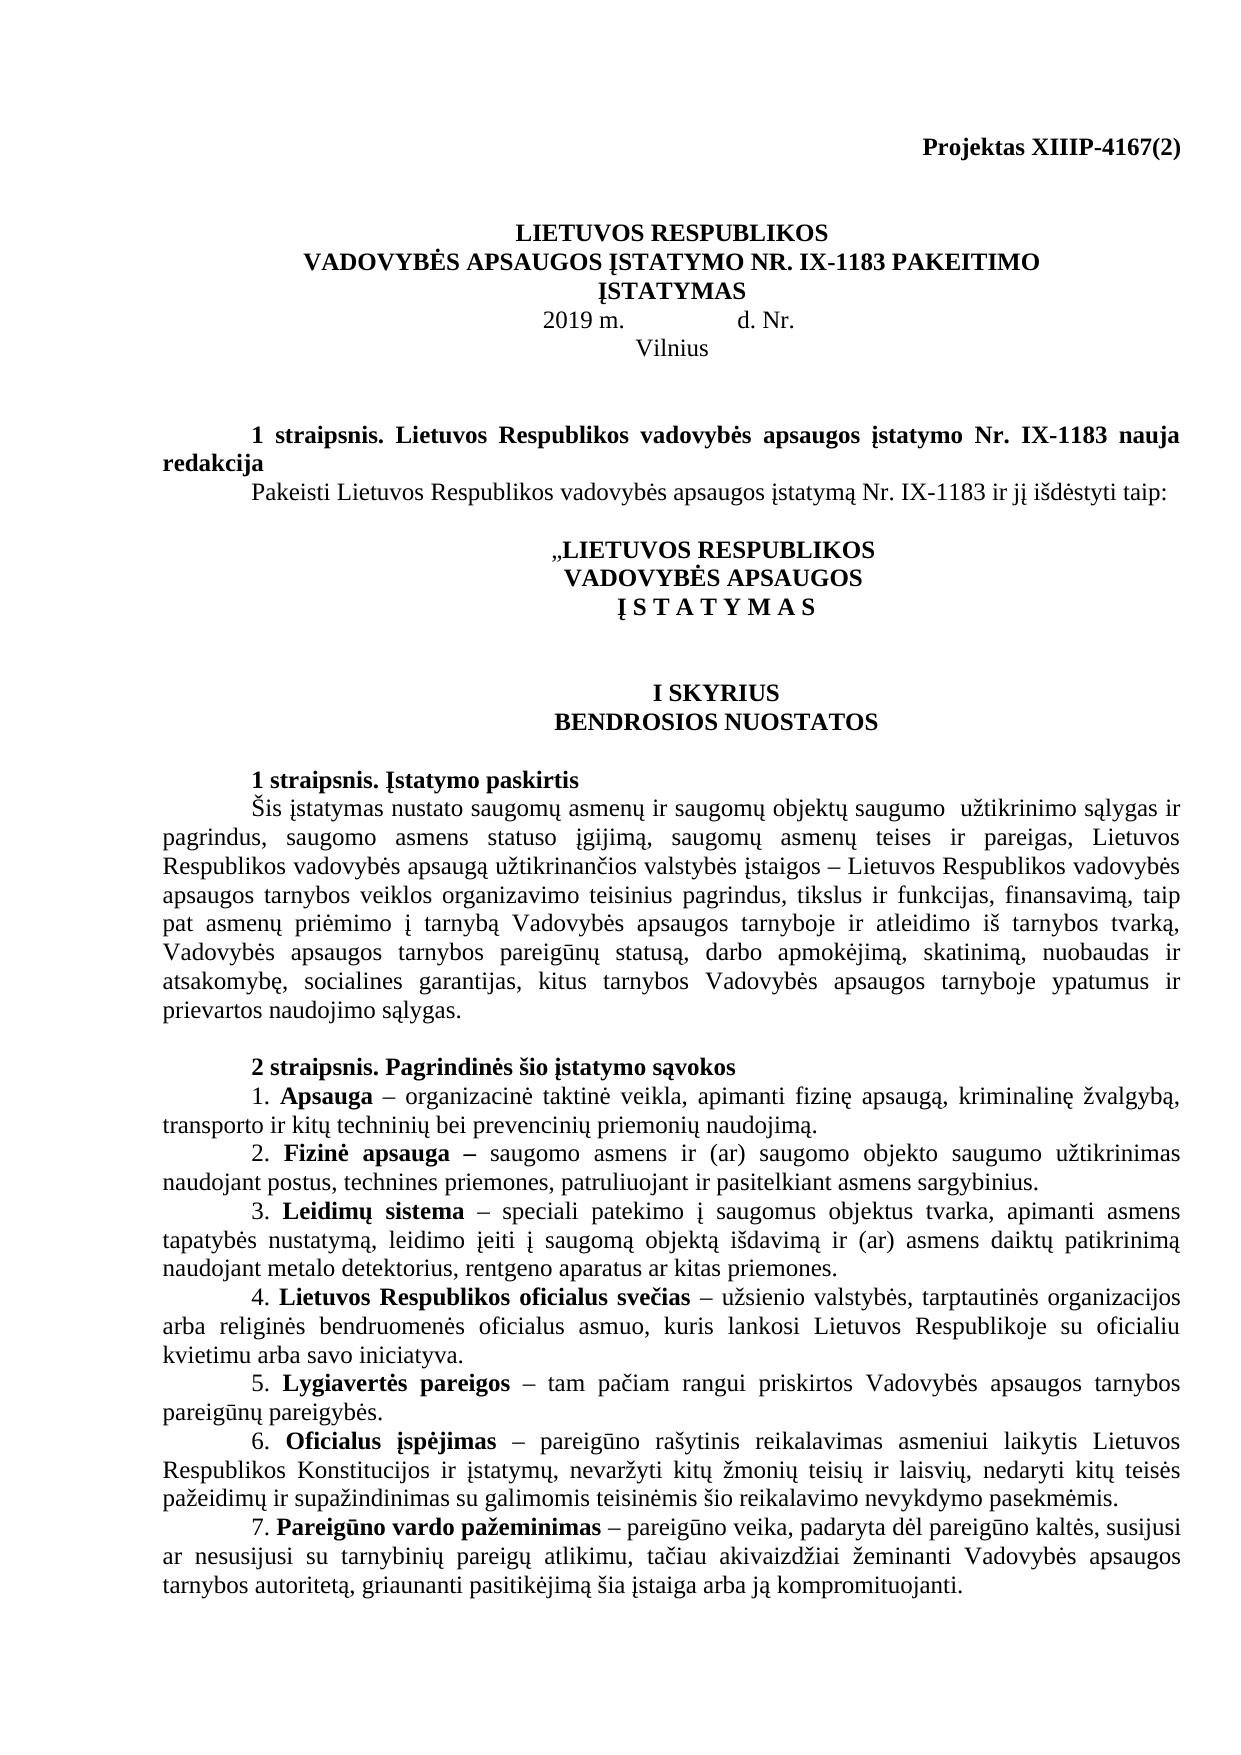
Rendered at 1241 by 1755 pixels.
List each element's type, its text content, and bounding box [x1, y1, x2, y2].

text 5. Lygiavertės pareigos – tam pačiam rangui priskirtos Vadovybės apsaugos tarnybos pareigūnų pareigybės. [162, 1368, 1181, 1426]
text 1 straipsnis. Lietuvos Respublikos vadovybės apsaugos įstatymo Nr. IX-1183 nauja redakcija [162, 420, 1181, 477]
text 4. Lietuvos Respublikos oficialus svečias – užsienio valstybės, tarptautinės organizacijos arba religinės bendruomenės oficialus asmuo, kuris lankosi Lietuvos Respublikoje su oficialiu kvietimu arba savo iniciatyva. [162, 1282, 1181, 1368]
text Projektas XIIIP-4167(2) [162, 132, 1181, 161]
text 3. Leidimų sistema – speciali patekimo į saugomus objektus tvarka, apimanti asmens tapatybės nustatymą, leidimo įeiti į saugomą objektą išdavimą ir (ar) asmens daiktų patikrinimą naudojant metalo detektorius, rentgeno aparatus ar kitas priemones. [162, 1196, 1181, 1282]
text 1. Apsauga – organizacinė taktinė veikla, apimanti fizinę apsaugą, kriminalinę žvalgybą, transporto ir kitų techninių bei prevencinių priemonių naudojimą. [162, 1081, 1181, 1138]
text ĮSTATYMAS [162, 592, 1181, 621]
text 2019 m. d. Nr. Vilnius [162, 305, 1181, 362]
text BENDROSIOS NUOSTATOS [162, 707, 1181, 736]
text I SKYRIUS [162, 678, 1181, 707]
text 2. Fizinė apsauga – saugomo asmens ir (ar) saugomo objekto saugumo užtikrinimas naudojant postus, technines priemones, patruliuojant ir pasitelkiant asmens sargybinius. [162, 1138, 1181, 1196]
text ĮSTATYMAS [162, 276, 1181, 305]
text 6. Oficialus įspėjimas – pareigūno rašytinis reikalavimas asmeniui laikytis Lietuvos Respublikos Konstitucijos ir įstatymų, nevaržyti kitų žmonių teisių ir laisvių, nedaryti kitų teisės pažeidimų ir supažindinimas su galimomis teisinėmis šio reikalavimo nevykdymo pasekmėmis. [162, 1426, 1181, 1512]
text „LIETUVOS RESPUBLIKOS [162, 535, 1181, 563]
text LIETUVOS RESPUBLIKOS [162, 218, 1181, 247]
text Šis įstatymas nustato saugomų asmenų ir saugomų objektų saugumo užtikrinimo sąlygas ir pagrindus, saugomo asmens statuso įgijimą, saugomų asmenų teises ir pareigas, Lietuvos Respublikos vadovybės apsaugą užtikrinančios valstybės įstaigos – Lietuvos Respublikos vadovybės apsaugos tarnybos veiklos organizavimo teisinius pagrindus, tikslus ir funkcijas, finansavimą, taip pat asmenų priėmimo į tarnybą Vadovybės apsaugos tarnyboje ir atleidimo iš tarnybos tvarką, Vadovybės apsaugos tarnybos pareigūnų statusą, darbo apmokėjimą, skatinimą, nuobaudas ir atsakomybę, socialines garantijas, kitus tarnybos Vadovybės apsaugos tarnyboje ypatumus ir prievartos naudojimo sąlygas. [162, 793, 1181, 1023]
text VADOVYBĖS APSAUGOS [162, 563, 1181, 592]
text 1 straipsnis. Įstatymo paskirtis [162, 765, 1181, 793]
text Pakeisti Lietuvos Respublikos vadovybės apsaugos įstatymą Nr. IX-1183 ir jį išdėstyti taip: [162, 477, 1181, 506]
text VADOVYBĖS APSAUGOS ĮSTATYMO NR. ix-1183 PAKEITIMO [162, 247, 1181, 276]
text 7. Pareigūno vardo pažeminimas – pareigūno veika, padaryta dėl pareigūno kaltės, susijusi ar nesusijusi su tarnybinių pareigų atlikimu, tačiau akivaizdžiai žeminanti Vadovybės apsaugos tarnybos autoritetą, griaunanti pasitikėjimą šia įstaiga arba ją kompromituojanti. [162, 1512, 1181, 1598]
text 2 straipsnis. Pagrindinės šio įstatymo sąvokos [162, 1052, 1181, 1081]
